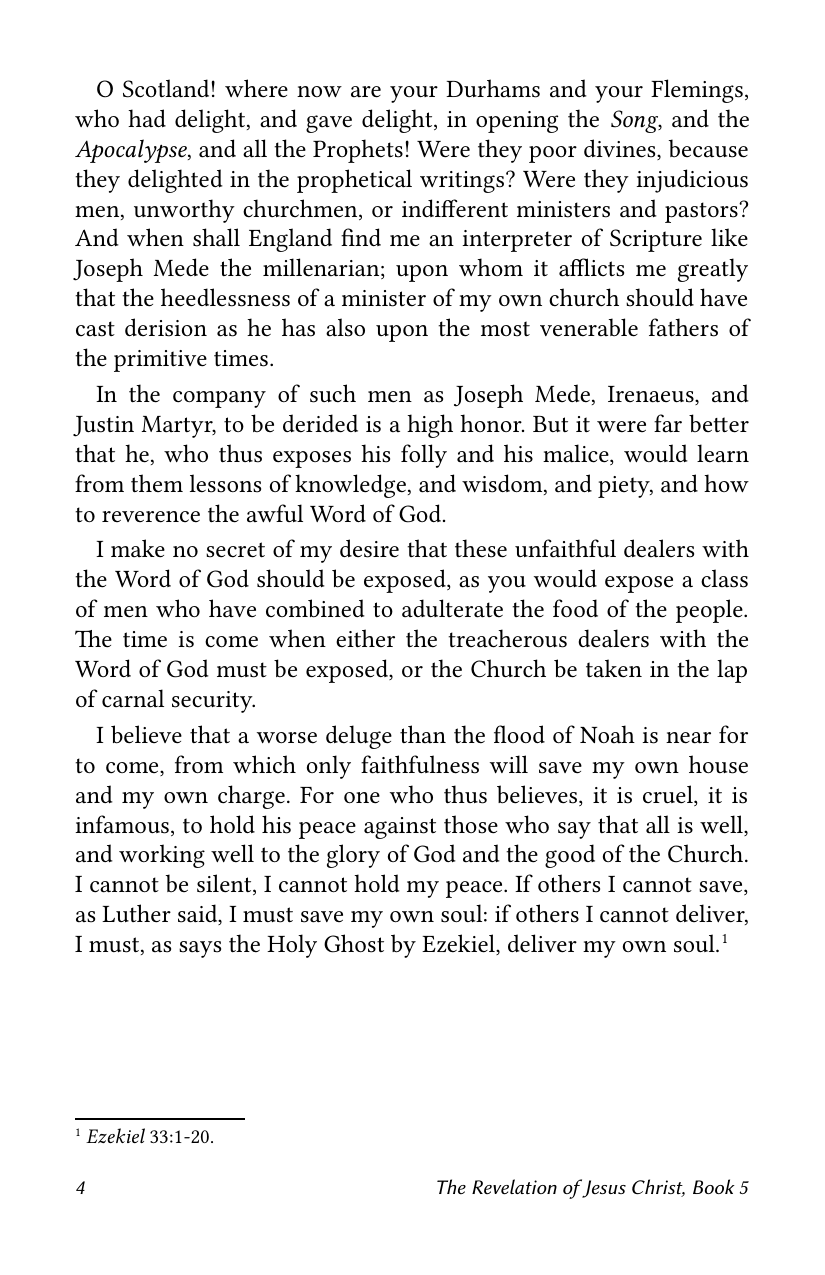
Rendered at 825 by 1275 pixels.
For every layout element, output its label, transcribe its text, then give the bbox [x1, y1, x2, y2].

text In the company of such men as Joseph Mede, Irenaeus, and Justin Martyr, to be derided is a high honor. But it were far better that he, who thus exposes his folly and his malice, would learn from them lessons of knowledge, and wisdom, and piety, and how to reverence the awful Word of God. [75, 380, 750, 528]
text Ezekiel 33:1-20. [75, 1125, 750, 1149]
text I believe that a worse deluge than the flood of Noah is near for to come, from which only faithfulness will save my own house and my own charge. For one who thus believes, it is cruel, it is infamous, to hold his peace against those who say that all is well, and working well to the glory of God and the good of the Church. I cannot be silent, I cannot hold my peace. If others I cannot save, as Luther said, I must save my own soul: if others I cannot deliver, I must, as says the Holy Ghost by Ezekiel, deliver my own soul. [75, 721, 750, 959]
text I make no secret of my desire that these unfaithful dealers with the Word of God should be exposed, as you would expose a class of men who have combined to adulterate the food of the people. The time is come when either the treacherous dealers with the Word of God must be exposed, or the Church be taken in the lap of carnal security. [75, 536, 750, 713]
text O Scotland! where now are your Durhams and your Flemings, who had delight, and gave delight, in opening the Song, and the Apocalypse, and all the Prophets! Were they poor divines, because they delighted in the prophetical writings? Were they injudicious men, unworthy churchmen, or indifferent ministers and pastors? And when shall England find me an interpreter of Scripture like Joseph Mede the millenarian; upon whom it afflicts me greatly that the heedlessness of a minister of my own church should have cast derision as he has also upon the most venerable fathers of the primitive times. [75, 75, 750, 373]
